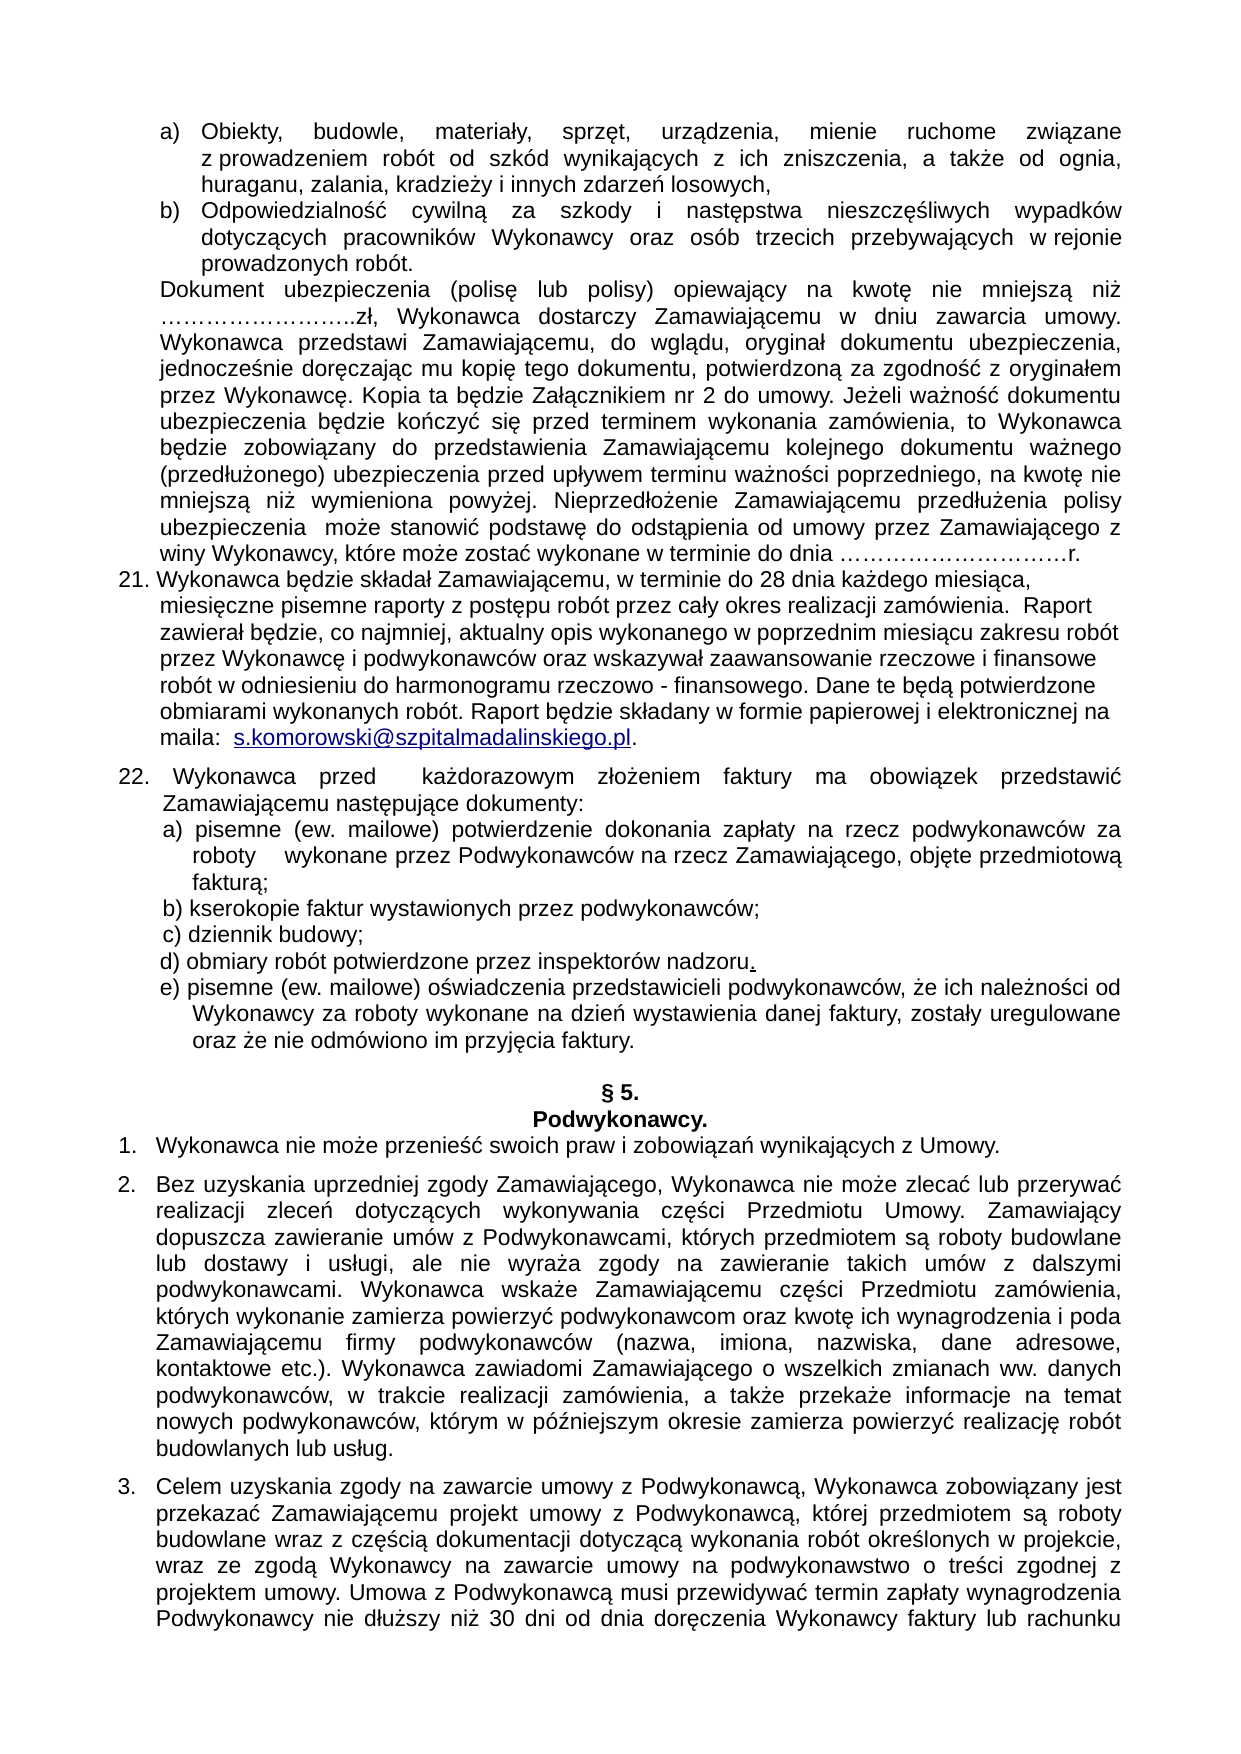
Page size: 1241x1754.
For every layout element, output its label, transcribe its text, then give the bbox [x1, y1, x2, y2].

text c) dziennik budowy; [118, 921, 1122, 948]
list Wykonawca nie może przenieść swoich praw i zobowiązań wynikających z Umowy. [118, 1132, 1122, 1158]
text a) pisemne (ew. mailowe) potwierdzenie dokonania zapłaty na rzecz podwykonawców za roboty wykonane przez Podwykonawców na rzecz Zamawiającego, objęte przedmiotową fakturą; [162, 816, 1122, 895]
text b) Odpowiedzialność cywilną za szkody i następstwa nieszczęśliwych wypadków dotyczących pracowników Wykonawcy oraz osób trzecich przebywających w rejonie prowadzonych robót. [159, 197, 1122, 276]
text § 5. [118, 1079, 1122, 1106]
text b) kserokopie faktur wystawionych przez podwykonawców; [118, 895, 1122, 921]
text Dokument ubezpieczenia (polisę lub polisy) opiewający na kwotę nie mniejszą niż ……………………..zł, Wykonawca dostarczy Zamawiającemu w dniu zawarcia umowy. Wykonawca przedstawi Zamawiającemu, do wglądu, oryginał dokumentu ubezpieczenia, jednocześnie doręczając mu kopię tego dokumentu, potwierdzoną za zgodność z oryginałem przez Wykonawcę. Kopia ta będzie Załącznikiem nr 2 do umowy. Jeżeli ważność dokumentu ubezpieczenia będzie kończyć się przed terminem wykonania zamówienia, to Wykonawca będzie zobowiązany do przedstawienia Zamawiającemu kolejnego dokumentu ważnego (przedłużonego) ubezpieczenia przed upływem terminu ważności poprzedniego, na kwotę nie mniejszą niż wymieniona powyżej. Nieprzedłożenie Zamawiającemu przedłużenia polisy ubezpieczenia może stanowić podstawę do odstąpienia od umowy przez Zamawiającego z winy Wykonawcy, które może zostać wykonane w terminie do dnia …………………………r. [159, 276, 1122, 566]
text 21. Wykonawca będzie składał Zamawiającemu, w terminie do 28 dnia każdego miesiąca, miesięczne pisemne raporty z postępu robót przez cały okres realizacji zamówienia. Raport zawierał będzie, co najmniej, aktualny opis wykonanego w poprzednim miesiącu zakresu robót przez Wykonawcę i podwykonawców oraz wskazywał zaawansowanie rzeczowe i finansowe robót w odniesieniu do harmonogramu rzeczowo - finansowego. Dane te będą potwierdzone obmiarami wykonanych robót. Raport będzie składany w formie papierowej i elektronicznej na maila: s.komorowski@szpitalmadalinskiego.pl. [118, 566, 1122, 751]
text d) obmiary robót potwierdzone przez inspektorów nadzoru. [118, 948, 1122, 974]
list Bez uzyskania uprzedniej zgody Zamawiającego, Wykonawca nie może zlecać lub przerywać realizacji zleceń dotyczących wykonywania części Przedmiotu Umowy. Zamawiający dopuszcza zawieranie umów z Podwykonawcami, których przedmiotem są roboty budowlane lub dostawy i usługi, ale nie wyraża zgody na zawieranie takich umów z dalszymi podwykonawcami. Wykonawca wskaże Zamawiającemu części Przedmiotu zamówienia, których wykonanie zamierza powierzyć podwykonawcom oraz kwotę ich wynagrodzenia i poda Zamawiającemu firmy podwykonawców (nazwa, imiona, nazwiska, dane adresowe, kontaktowe etc.). Wykonawca zawiadomi Zamawiającego o wszelkich zmianach ww. danych podwykonawców, w trakcie realizacji zamówienia, a także przekaże informacje na temat nowych podwykonawców, którym w późniejszym okresie zamierza powierzyć realizację robót budowlanych lub usług. [117, 1171, 1122, 1461]
text a) Obiekty, budowle, materiały, sprzęt, urządzenia, mienie ruchome związane z prowadzeniem robót od szkód wynikających z ich zniszczenia, a także od ognia, huraganu, zalania, kradzieży i innych zdarzeń losowych, [159, 118, 1122, 197]
text 22. Wykonawca przed każdorazowym złożeniem faktury ma obowiązek przedstawić Zamawiającemu następujące dokumenty: [118, 763, 1122, 816]
text e) pisemne (ew. mailowe) oświadczenia przedstawicieli podwykonawców, że ich należności od Wykonawcy za roboty wykonane na dzień wystawienia danej faktury, zostały uregulowane oraz że nie odmówiono im przyjęcia faktury. [159, 974, 1122, 1053]
text Podwykonawcy. [118, 1106, 1122, 1132]
list Celem uzyskania zgody na zawarcie umowy z Podwykonawcą, Wykonawca zobowiązany jest przekazać Zamawiającemu projekt umowy z Podwykonawcą, której przedmiotem są roboty budowlane wraz z częścią dokumentacji dotyczącą wykonania robót określonych w projekcie, wraz ze zgodą Wykonawcy na zawarcie umowy na podwykonawstwo o treści zgodnej z projektem umowy. Umowa z Podwykonawcą musi przewidywać termin zapłaty wynagrodzenia Podwykonawcy nie dłuższy niż 30 dni od dnia doręczenia Wykonawcy faktury lub rachunku [117, 1473, 1122, 1631]
